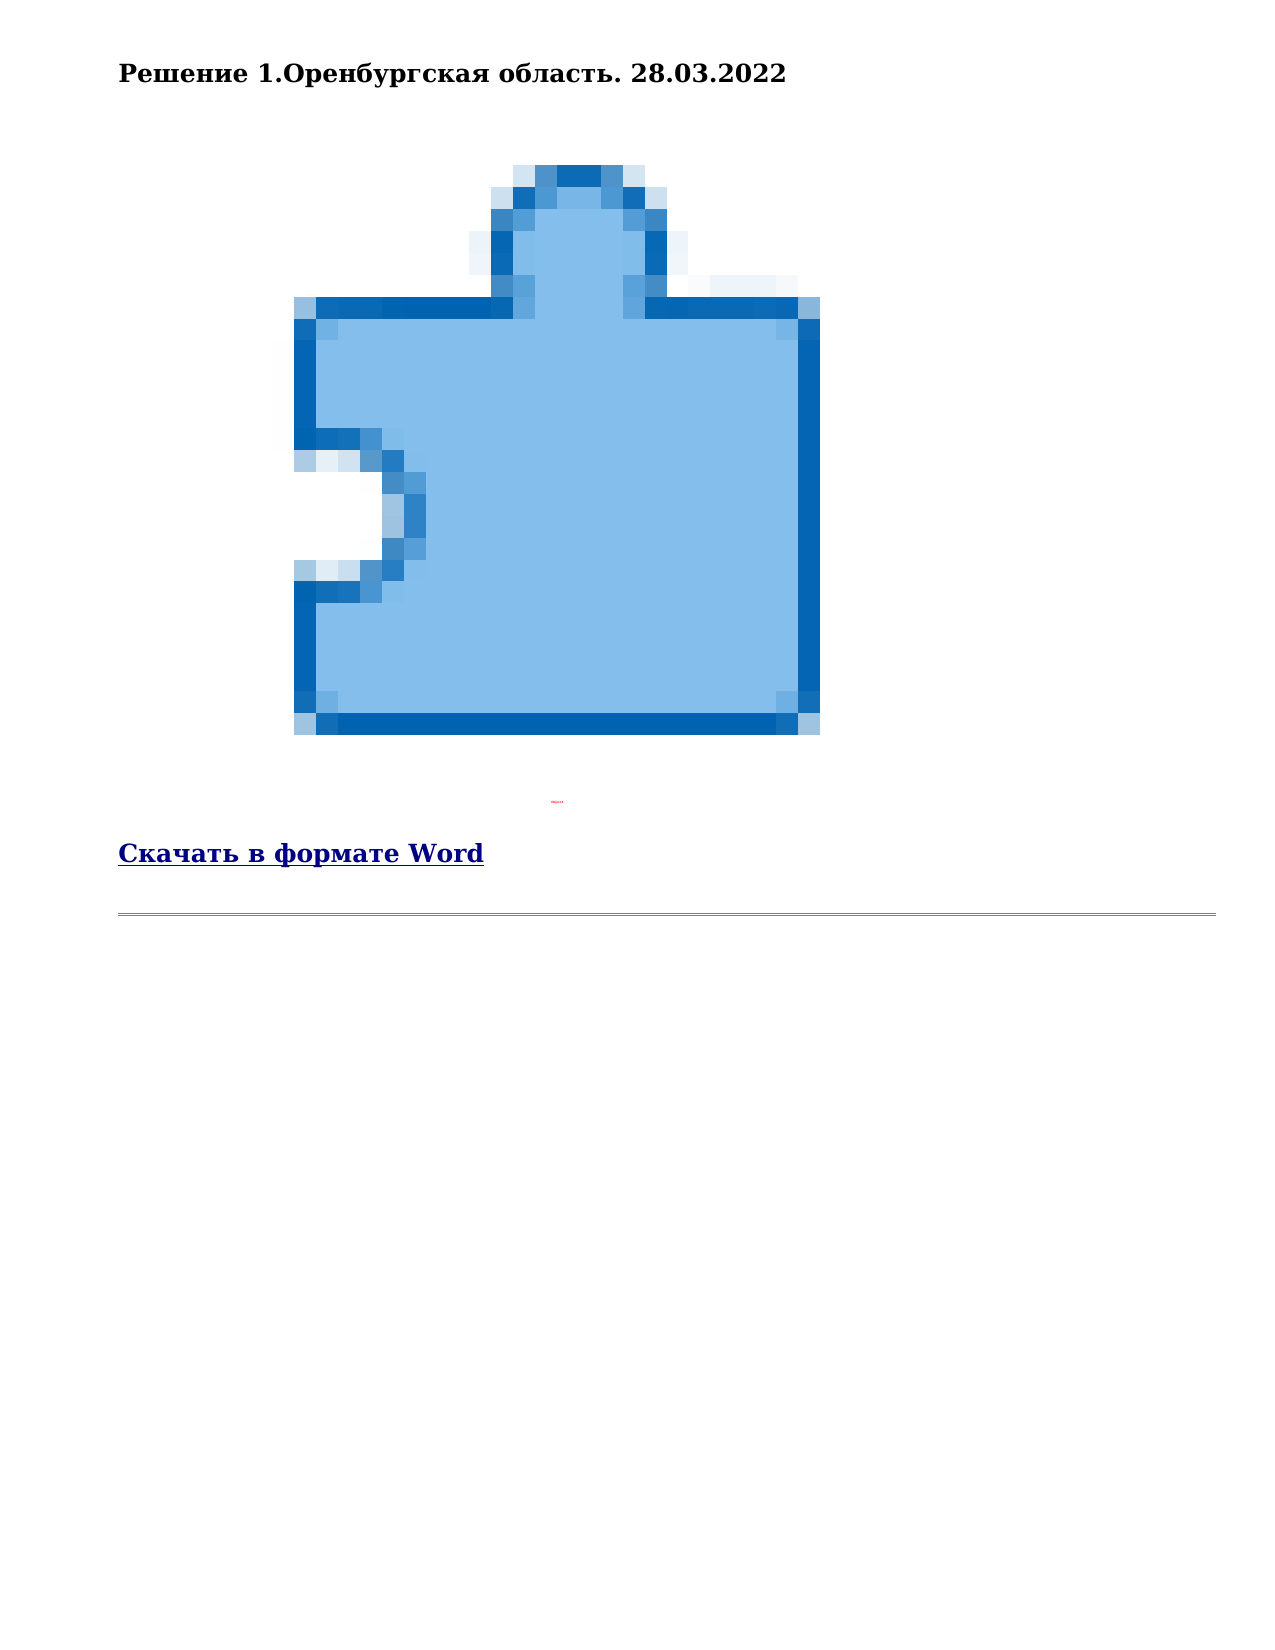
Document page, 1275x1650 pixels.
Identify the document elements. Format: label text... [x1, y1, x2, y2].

subtitle Решение 1.Оренбургская область. 28.03.2022 [118, 59, 1216, 88]
text Скачать в формате Word [118, 839, 1216, 869]
